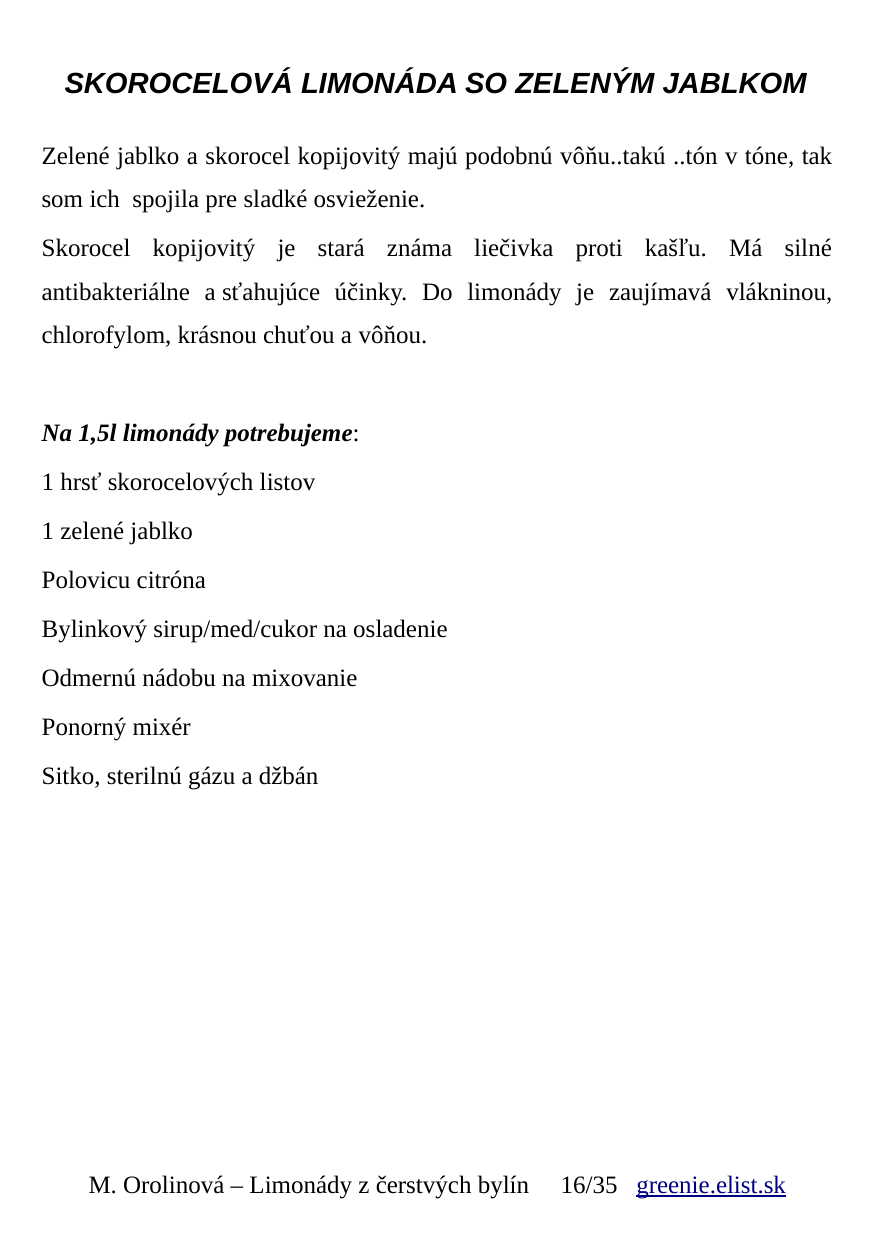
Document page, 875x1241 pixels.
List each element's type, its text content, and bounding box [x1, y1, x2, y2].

text Zelené jablko a skorocel kopijovitý majú podobnú vôňu..takú ..tón v tóne, tak som ich spojila pre sladké osvieženie. [41, 141, 833, 213]
text Polovicu citróna [41, 565, 833, 594]
text Odmernú nádobu na mixovanie [41, 663, 833, 692]
text Na 1,5l limonády potrebujeme: [41, 418, 833, 447]
text Sitko, sterilnú gázu a džbán [41, 761, 833, 790]
subtitle SKOROCELOVÁ LIMONÁDA SO ZELENÝM JABLKOM [41, 66, 833, 100]
text 1 hrsť skorocelových listov [41, 467, 833, 496]
text Bylinkový sirup/med/cukor na osladenie [41, 614, 833, 643]
text 1 zelené jablko [41, 516, 833, 545]
text Ponorný mixér [41, 712, 833, 741]
text Skorocel kopijovitý je stará známa liečivka proti kašľu. Má silné antibakteriálne a sťahujúce účinky. Do limonády je zaujímavá vlákninou, chlorofylom, krásnou chuťou a vôňou. [41, 233, 833, 348]
